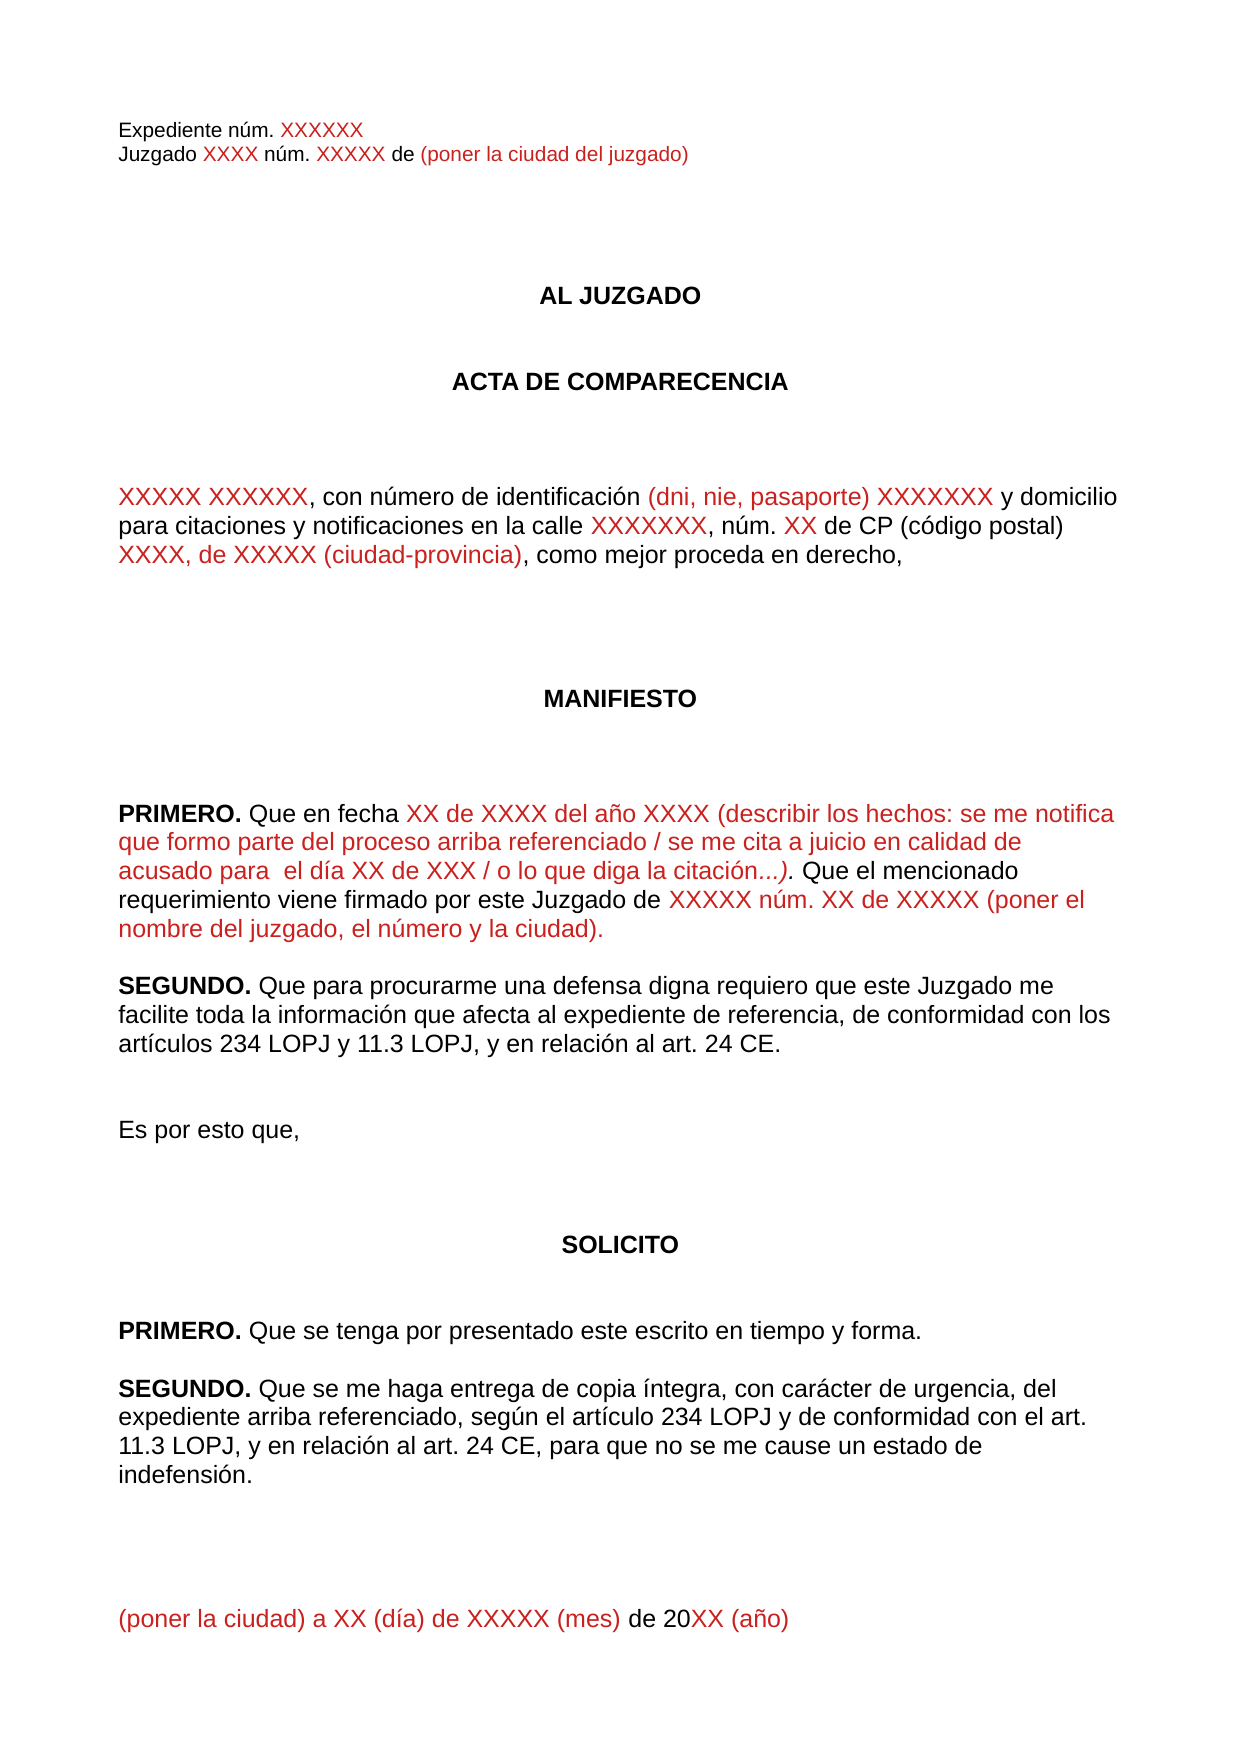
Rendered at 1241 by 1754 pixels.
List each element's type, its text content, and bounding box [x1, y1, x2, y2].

text Expediente núm. XXXXXX [118, 118, 1122, 142]
text XXXXX XXXXXX, con número de identificación (dni, nie, pasaporte) XXXXXXX y domicilio para citaciones y notificaciones en la calle XXXXXXX, núm. XX de CP (código postal) XXXX, de XXXXX (ciudad-provincia), como mejor proceda en derecho, [118, 482, 1122, 568]
text AL JUZGADO [118, 281, 1122, 310]
text SEGUNDO. Que se me haga entrega de copia íntegra, con carácter de urgencia, del expediente arriba referenciado, según el artículo 234 LOPJ y de conformidad con el art. 11.3 LOPJ, y en relación al art. 24 CE, para que no se me cause un estado de indefensión. [118, 1373, 1122, 1488]
text PRIMERO. Que se tenga por presentado este escrito en tiempo y forma. [118, 1316, 1122, 1345]
text SEGUNDO. Que para procurarme una defensa digna requiero que este Juzgado me facilite toda la información que afecta al expediente de referencia, de conformidad con los artículos 234 LOPJ y 11.3 LOPJ, y en relación al art. 24 CE. [118, 971, 1122, 1057]
text ACTA DE COMPARECENCIA [118, 367, 1122, 396]
text MANIFIESTO [118, 683, 1122, 712]
text (poner la ciudad) a XX (día) de XXXXX (mes) de 20XX (año) [118, 1603, 1122, 1632]
text Juzgado XXXX núm. XXXXX de (poner la ciudad del juzgado) [118, 142, 1122, 166]
text PRIMERO. Que en fecha XX de XXXX del año XXXX (describir los hechos: se me notifica que formo parte del proceso arriba referenciado / se me cita a juicio en calidad de acusado para el día XX de XXX / o lo que diga la citación...). Que el mencionado requerimiento viene firmado por este Juzgado de XXXXX núm. XX de XXXXX (poner el nombre del juzgado, el número y la ciudad). [118, 798, 1122, 942]
text Es por esto que, [118, 1115, 1122, 1143]
text SOLICITO [118, 1230, 1122, 1258]
